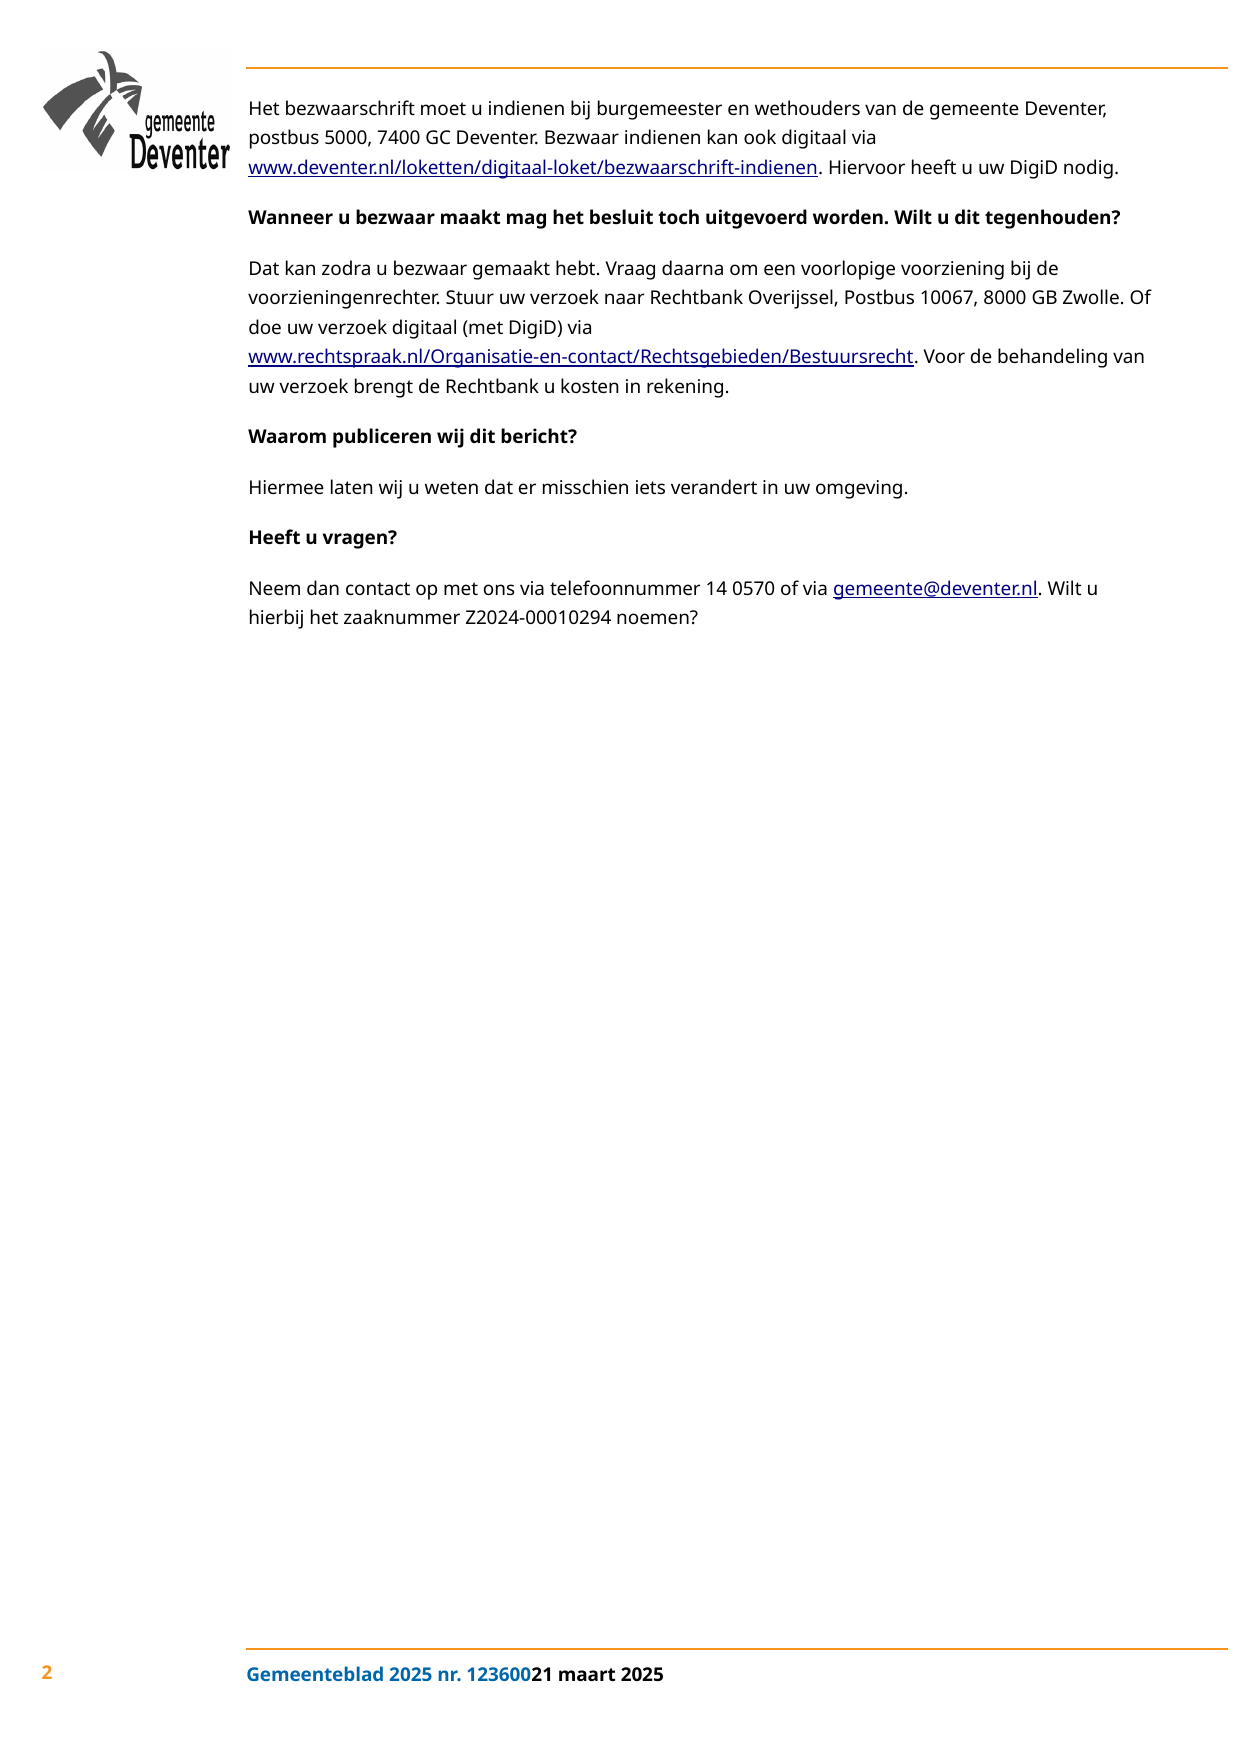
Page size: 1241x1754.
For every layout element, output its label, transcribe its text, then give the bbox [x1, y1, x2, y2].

text Dat kan zodra u bezwaar gemaakt hebt. Vraag daarna om een voorlopige voorziening bij de voorzieningenrechter. Stuur uw verzoek naar Rechtbank Overijssel, Postbus 10067, 8000 GB Zwolle. Of doe uw verzoek digitaal (met DigiD) via www.rechtspraak.nl/Organisatie-en-contact/Rechtsgebieden/Bestuursrecht. Voor de behandeling van uw verzoek brengt de Rechtbank u kosten in rekening. [248, 255, 1152, 399]
picture [41, 47, 231, 172]
text Hiermee laten wij u weten dat er misschien iets verandert in uw omgeving. [248, 474, 1152, 500]
text Waarom publiceren wij dit bericht? [248, 423, 1152, 449]
text Het bezwaarschrift moet u indienen bij burgemeester en wethouders van de gemeente Deventer, postbus 5000, 7400 GC Deventer. Bezwaar indienen kan ook digitaal via www.deventer.nl/loketten/digitaal-loket/bezwaarschrift-indienen. Hiervoor heeft u uw DigiD nodig. [248, 95, 1152, 180]
text Neem dan contact op met ons via telefoonnummer 14 0570 of via gemeente@deventer.nl. Wilt u hierbij het zaaknummer Z2024-00010294 noemen? [248, 575, 1152, 630]
text Heeft u vragen? [248, 524, 1152, 550]
text Wanneer u bezwaar maakt mag het besluit toch uitgevoerd worden. Wilt u dit tegenhouden? [248, 204, 1152, 230]
